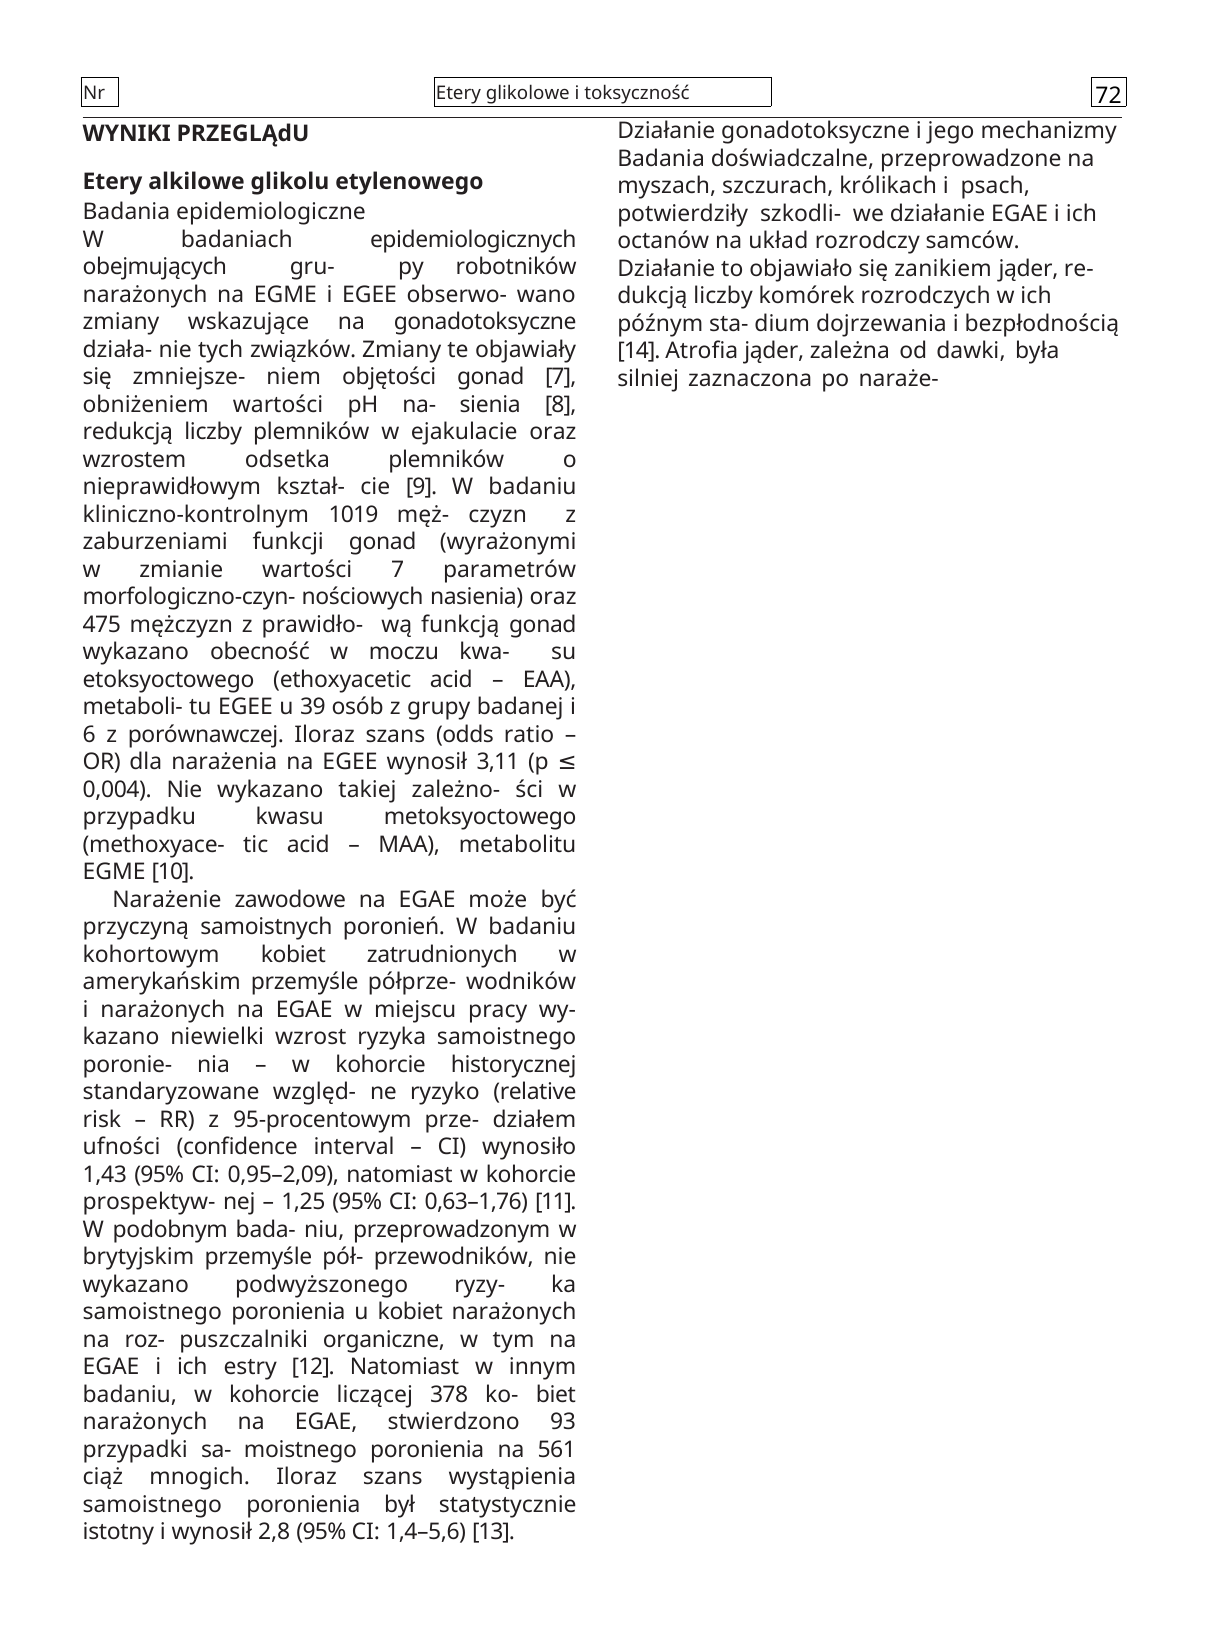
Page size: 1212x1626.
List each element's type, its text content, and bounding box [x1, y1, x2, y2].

text Narażenie zawodowe na EGAE może być przyczyną samoistnych poronień. W badaniu kohortowym kobiet zatrudnionych w amerykańskim przemyśle półprze- wodników i narażonych na EGAE w miejscu pracy wy- kazano niewielki wzrost ryzyka samoistnego poronie- nia – w kohorcie historycznej standaryzowane względ- ne ryzyko (relative risk – RR) z 95-procentowym prze- działem ufności (confidence interval – CI) wynosiło 1,43 (95% CI: 0,95–2,09), natomiast w kohorcie prospektyw- nej – 1,25 (95% CI: 0,63–1,76) [11]. W podobnym bada- niu, przeprowadzonym w brytyjskim przemyśle pół- przewodników, nie wykazano podwyższonego ryzy- ka samoistnego poronienia u kobiet narażonych na roz- puszczalniki organiczne, w tym na EGAE i ich estry [12]. Natomiast w innym badaniu, w kohorcie liczącej 378 ko- biet narażonych na EGAE, stwierdzono 93 przypadki sa- moistnego poronienia na 561 ciąż mnogich. Iloraz szans wystąpienia samoistnego poronienia był statystycznie istotny i wynosił 2,8 (95% CI: 1,4–5,6) [13]. [82, 885, 576, 1545]
text W badaniach epidemiologicznych obejmujących gru- py robotników narażonych na EGME i EGEE obserwo- wano zmiany wskazujące na gonadotoksyczne działa- nie tych związków. Zmiany te objawiały się zmniejsze- niem objętości gonad [7], obniżeniem wartości pH na- sienia [8], redukcją liczby plemników w ejakulacie oraz wzrostem odsetka plemników o nieprawidłowym kształ- cie [9]. W badaniu kliniczno-kontrolnym 1019 męż- czyzn z zaburzeniami funkcji gonad (wyrażonymi w zmianie wartości 7 parametrów morfologiczno-czyn- nościowych nasienia) oraz 475 mężczyzn z prawidło- wą funkcją gonad wykazano obecność w moczu kwa- su etoksyoctowego (ethoxyacetic acid – EAA), metaboli- tu EGEE u 39 osób z grupy badanej i 6 z porównawczej. Iloraz szans (odds ratio – OR) dla narażenia na EGEE wynosił 3,11 (p ≤ 0,004). Nie wykazano takiej zależno- ści w przypadku kwasu metoksyoctowego (methoxyace- tic acid – MAA), metabolitu EGME [10]. [82, 225, 576, 885]
subtitle WYNIKI PRZEGLĄdU [82, 117, 588, 148]
text Działanie gonadotoksyczne i jego mechanizmy Badania doświadczalne, przeprowadzone na myszach, szczurach, królikach i psach, potwierdziły szkodli- we działanie EGAE i ich octanów na układ rozrodczy samców. Działanie to objawiało się zanikiem jąder, re- dukcją liczby komórek rozrodczych w ich późnym sta- dium dojrzewania i bezpłodnością [14]. Atrofia jąder, zależna od dawki, była silniej zaznaczona po naraże- [617, 117, 1123, 392]
text Etery alkilowe glikolu etylenowego [82, 165, 588, 197]
text Badania epidemiologiczne [82, 198, 588, 225]
